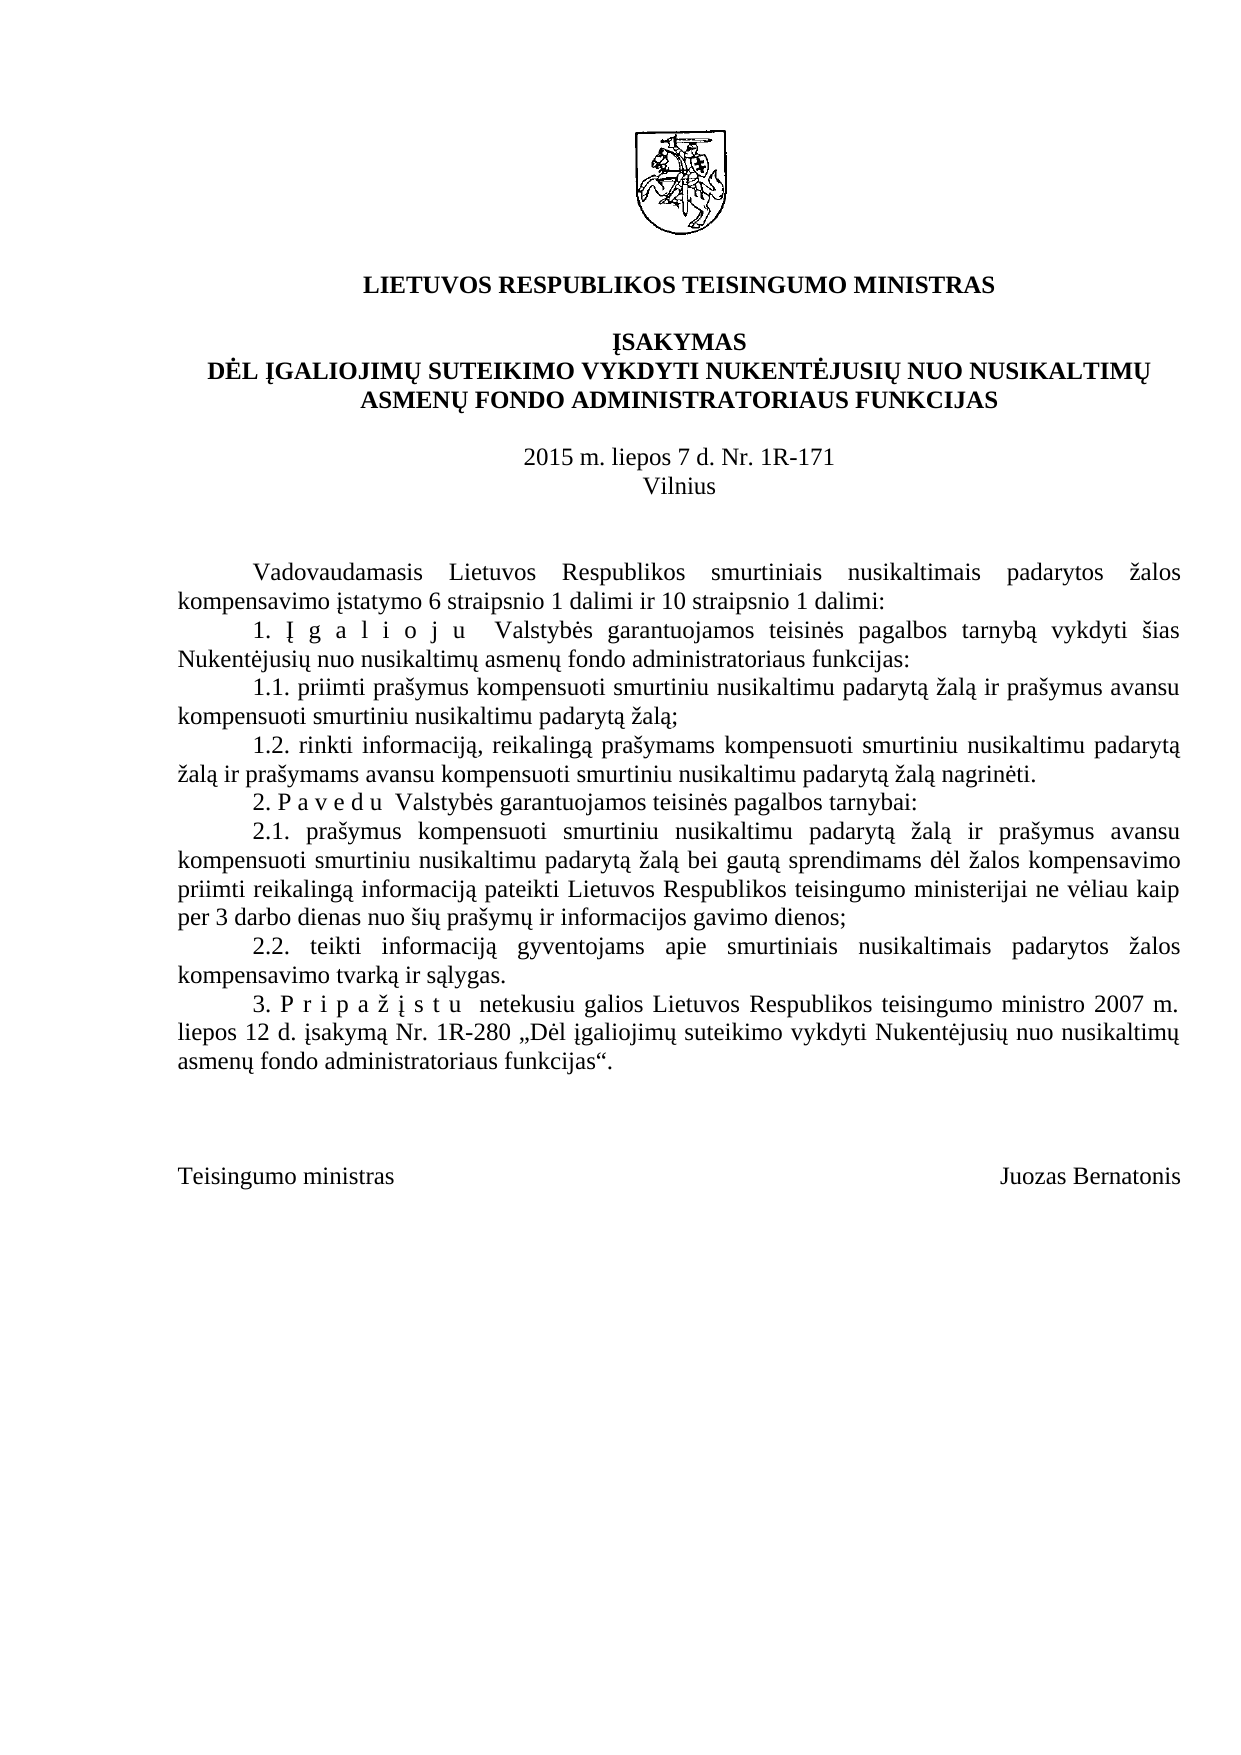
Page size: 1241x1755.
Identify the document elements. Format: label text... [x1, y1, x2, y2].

text Vadovaudamasis Lietuvos Respublikos smurtiniais nusikaltimais padarytos žalos kompensavimo įstatymo 6 straipsnio 1 dalimi ir 10 straipsnio 1 dalimi: [177, 557, 1181, 615]
text 3. P r i p a ž į s t u netekusiu galios Lietuvos Respublikos teisingumo ministro 2007 m. liepos 12 d. įsakymą Nr. 1R-280 „Dėl įgaliojimų suteikimo vykdyti Nukentėjusių nuo nusikaltimų asmenų fondo administratoriaus funkcijas“. [177, 989, 1181, 1075]
text 2.2. teikti informaciją gyventojams apie smurtiniais nusikaltimais padarytos žalos kompensavimo tvarką ir sąlygas. [177, 931, 1181, 989]
text 1.1. priimti prašymus kompensuoti smurtiniu nusikaltimu padarytą žalą ir prašymus avansu kompensuoti smurtiniu nusikaltimu padarytą žalą; [177, 672, 1181, 730]
text LIETUVOS RESPUBLIKOS TEISINGUMO MINISTRAS [177, 270, 1181, 299]
text 1.2. rinkti informaciją, reikalingą prašymams kompensuoti smurtiniu nusikaltimu padarytą žalą ir prašymams avansu kompensuoti smurtiniu nusikaltimu padarytą žalą nagrinėti. [177, 730, 1181, 787]
text DĖL ĮGALIOJIMŲ SUTEIKIMO VYKDYTI NUKENTĖJUSIŲ NUO NUSIKALTIMŲ ASMENŲ FONDO ADMINISTRATORIAUS FUNKCIJAS [177, 356, 1181, 414]
text Vilnius [177, 471, 1181, 500]
text Teisingumo ministras Juozas Bernatonis [177, 1161, 1181, 1190]
text ĮSAKYMAS [177, 327, 1181, 356]
text 1. Į g a l i o j u Valstybės garantuojamos teisinės pagalbos tarnybą vykdyti šias Nukentėjusių nuo nusikaltimų asmenų fondo administratoriaus funkcijas: [177, 615, 1181, 672]
text 2. P a v e d u Valstybės garantuojamos teisinės pagalbos tarnybai: [177, 787, 1181, 816]
text 2.1. prašymus kompensuoti smurtiniu nusikaltimu padarytą žalą ir prašymus avansu kompensuoti smurtiniu nusikaltimu padarytą žalą bei gautą sprendimams dėl žalos kompensavimo priimti reikalingą informaciją pateikti Lietuvos Respublikos teisingumo ministerijai ne vėliau kaip per 3 darbo dienas nuo šių prašymų ir informacijos gavimo dienos; [177, 816, 1181, 931]
text 2015 m. liepos 7 d. Nr. 1R-171 [177, 442, 1181, 471]
